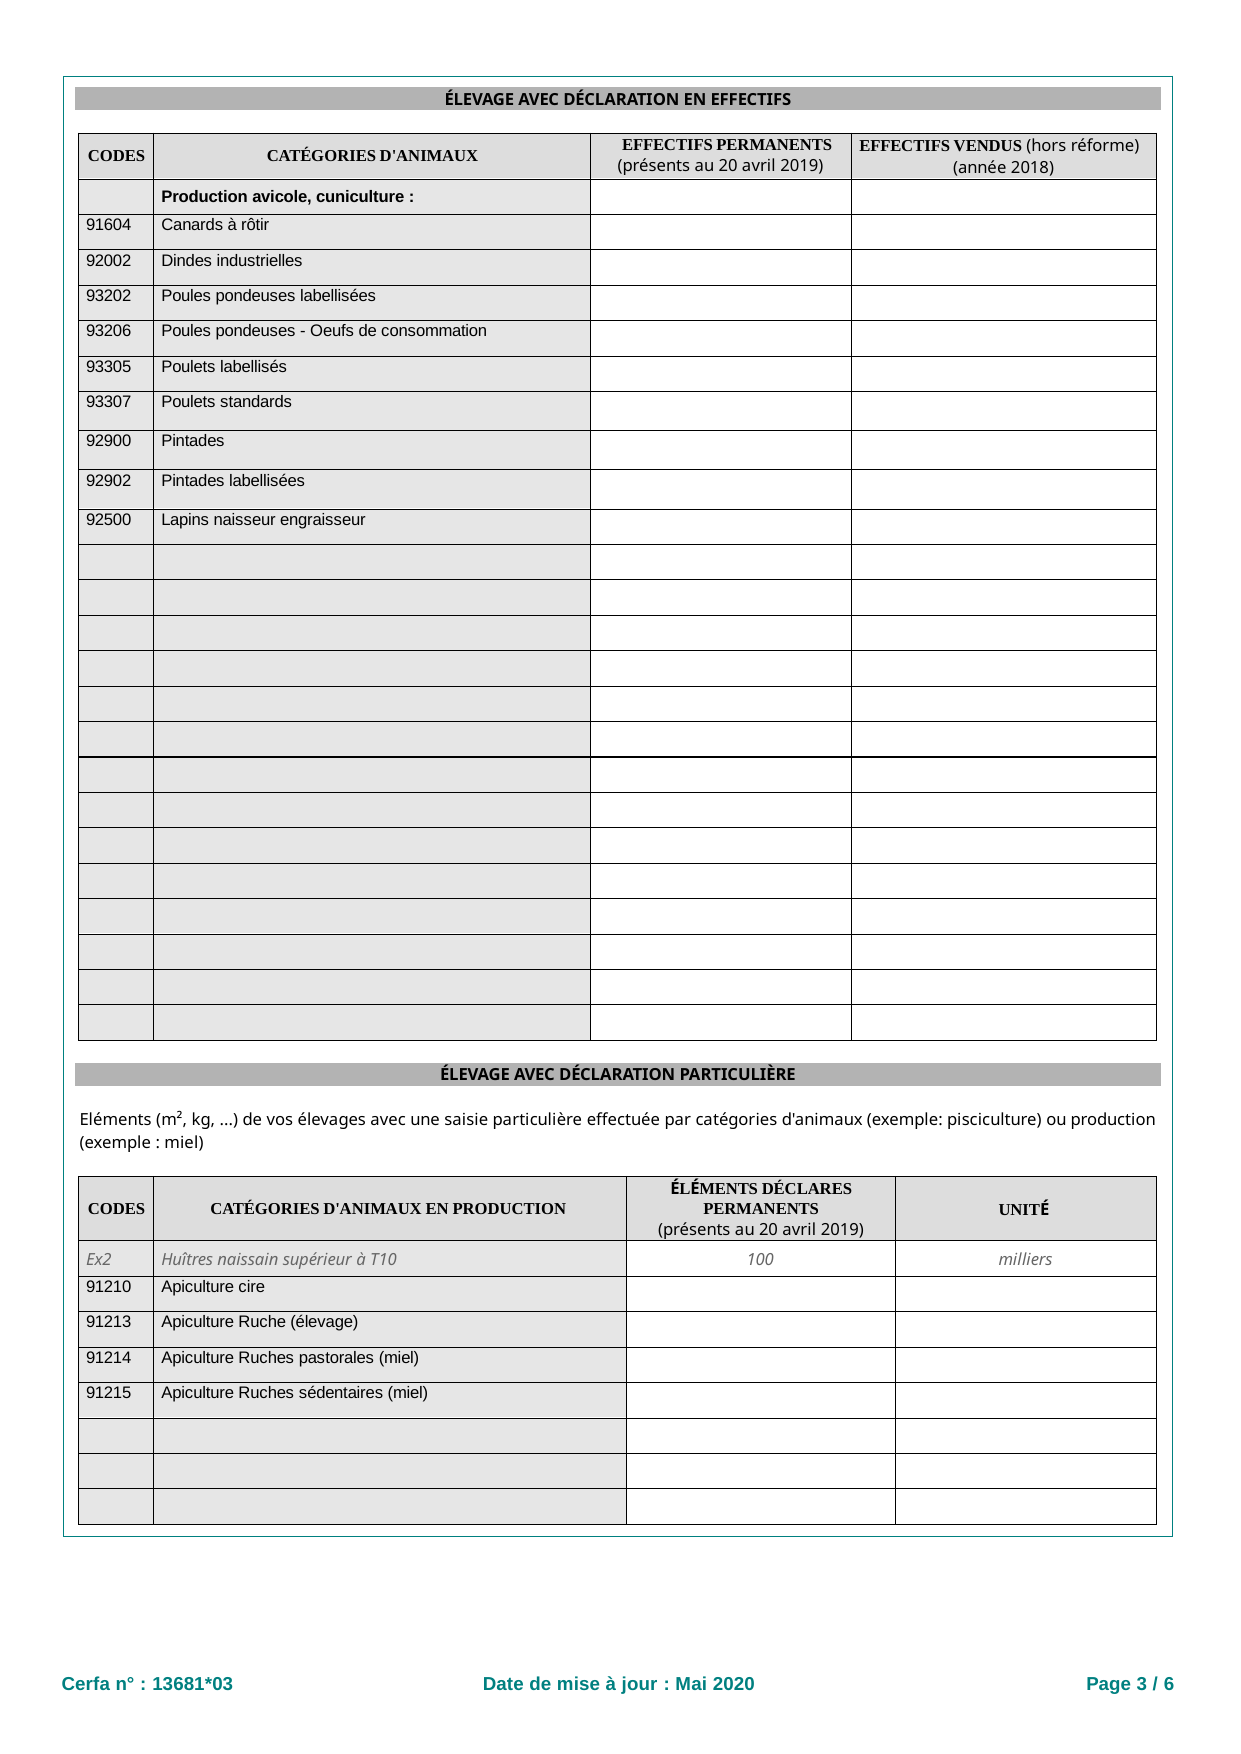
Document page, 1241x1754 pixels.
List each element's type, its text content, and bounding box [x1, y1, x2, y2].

table_cell [852, 935, 1156, 969]
table_cell [79, 793, 153, 827]
table_cell 92002 [79, 250, 153, 285]
table_cell [79, 545, 153, 579]
table_cell [154, 1005, 590, 1040]
table_cell [79, 580, 153, 615]
table_cell 93206 [79, 321, 153, 356]
table_cell [79, 651, 153, 686]
table_cell [852, 180, 1156, 214]
table_cell 91215 [79, 1383, 153, 1417]
table_cell [852, 286, 1156, 320]
table_cell [79, 758, 153, 792]
table_cell [591, 180, 851, 214]
table_cell [896, 1277, 1156, 1311]
text (exemple : miel) [75, 1131, 1161, 1153]
table_cell [79, 935, 153, 969]
table_cell [591, 722, 851, 756]
table_cell Poulets labellisés [154, 357, 590, 391]
table_cell [627, 1419, 895, 1453]
table_cell [852, 864, 1156, 898]
table_cell [79, 687, 153, 721]
table_cell [591, 470, 851, 508]
table_cell Poules pondeuses labellisées [154, 286, 590, 320]
table_cell [591, 431, 851, 469]
table_cell [591, 899, 851, 933]
table_cell [852, 545, 1156, 579]
table_header UNITé [896, 1177, 1156, 1240]
table_cell [79, 722, 153, 756]
table_cell 91604 [79, 215, 153, 249]
table_cell [852, 687, 1156, 721]
table_cell [591, 864, 851, 898]
table_cell [896, 1348, 1156, 1382]
table_header Effectifs PERMANENTS (présents au 20 avril 2019) [591, 134, 851, 178]
table_cell [154, 580, 590, 615]
table_cell [591, 510, 851, 544]
table_cell [154, 651, 590, 686]
table_cell [591, 357, 851, 391]
table_cell [154, 545, 590, 579]
table_cell 92900 [79, 431, 153, 469]
table_cell [896, 1312, 1156, 1347]
table_cell Pintades labellisées [154, 470, 590, 508]
table_cell Poules pondeuses - Oeufs de consommation [154, 321, 590, 356]
table_cell Dindes industrielles [154, 250, 590, 285]
table_cell Poulets standards [154, 392, 590, 430]
table_cell [154, 758, 590, 792]
table_cell [852, 828, 1156, 863]
table_header Codes [79, 1177, 153, 1240]
table_cell [852, 215, 1156, 249]
table_cell 91210 [79, 1277, 153, 1311]
table_cell [852, 793, 1156, 827]
table_cell [852, 1005, 1156, 1040]
table_cell 91214 [79, 1348, 153, 1382]
table_cell [852, 651, 1156, 686]
table_cell Canards à rôtir [154, 215, 590, 249]
table_cell Production avicole, cuniculture : [154, 180, 590, 214]
table_cell [852, 970, 1156, 1004]
table_cell [591, 250, 851, 285]
table_cell [591, 1005, 851, 1040]
table_cell [154, 722, 590, 756]
table_cell [852, 580, 1156, 615]
table_cell [154, 687, 590, 721]
text éLEVAGE AVEC DéCLARATION PARTICULIèRE [75, 1063, 1161, 1086]
table_cell [852, 250, 1156, 285]
table_cell Pintades [154, 431, 590, 469]
table_cell [852, 431, 1156, 469]
table_cell [591, 392, 851, 430]
table_cell 91213 [79, 1312, 153, 1347]
table_cell [591, 215, 851, 249]
table_cell [79, 1454, 153, 1488]
table_cell [591, 321, 851, 356]
table_cell [591, 651, 851, 686]
table_cell [896, 1489, 1156, 1524]
table_cell Apiculture Ruches pastorales (miel) [154, 1348, 626, 1382]
table_cell [591, 935, 851, 969]
table_cell [154, 793, 590, 827]
table_cell [627, 1454, 895, 1488]
table_cell [154, 828, 590, 863]
table_cell [79, 1419, 153, 1453]
table_cell 92500 [79, 510, 153, 544]
table_cell milliers [896, 1241, 1156, 1276]
table_cell [852, 510, 1156, 544]
table_cell [79, 864, 153, 898]
table_cell Apiculture cire [154, 1277, 626, 1311]
text Eléments (m², kg, ...) de vos élevages avec une saisie particulière effectuée par catégories d'animaux (exemple: pisciculture) ou production [75, 1108, 1161, 1131]
table_cell 100 [627, 1241, 895, 1276]
table_cell [154, 1454, 626, 1488]
table_cell Ex2 [79, 1241, 153, 1276]
table_cell [79, 180, 153, 214]
table_cell [896, 1454, 1156, 1488]
table_cell [154, 899, 590, 933]
table_cell [852, 321, 1156, 356]
table_cell [591, 970, 851, 1004]
table_cell [591, 758, 851, 792]
table_cell [852, 392, 1156, 430]
text éLEVAGE AVEC DéCLARATION EN EFFECTIFS [75, 87, 1161, 110]
table_header Codes [79, 134, 153, 178]
table_cell 93307 [79, 392, 153, 430]
table_cell [154, 935, 590, 969]
table_cell [591, 616, 851, 650]
table_cell [79, 1005, 153, 1040]
table_cell [627, 1348, 895, 1382]
table_cell Apiculture Ruches sédentaires (miel) [154, 1383, 626, 1417]
table_cell [154, 616, 590, 650]
table_cell [896, 1383, 1156, 1417]
table_cell [154, 970, 590, 1004]
table_header Effectifs vendus (hors réforme) (année 2018) [852, 134, 1156, 178]
table_cell [627, 1489, 895, 1524]
table_cell [591, 286, 851, 320]
table_cell [154, 864, 590, 898]
table_cell [627, 1312, 895, 1347]
table_header Catégories d'animaux EN Production [154, 1177, 626, 1240]
table_cell [79, 899, 153, 933]
table_cell [154, 1489, 626, 1524]
table_header éléments déclares permanents (présents au 20 avril 2019) [627, 1177, 895, 1240]
table_cell [852, 899, 1156, 933]
table_cell [852, 722, 1156, 756]
table_cell 93305 [79, 357, 153, 391]
table_cell [79, 828, 153, 863]
table_cell [852, 470, 1156, 508]
table_cell 92902 [79, 470, 153, 508]
table_cell Huîtres naissain supérieur à T10 [154, 1241, 626, 1276]
table_cell [79, 616, 153, 650]
table_cell [896, 1419, 1156, 1453]
table_cell [627, 1277, 895, 1311]
table_cell [591, 687, 851, 721]
table_cell [79, 970, 153, 1004]
table_cell [852, 758, 1156, 792]
table_cell [591, 828, 851, 863]
table_cell [154, 1419, 626, 1453]
table_cell [627, 1383, 895, 1417]
table_header Catégories d'animaux [154, 134, 590, 178]
table_cell Lapins naisseur engraisseur [154, 510, 590, 544]
table_cell [852, 616, 1156, 650]
table_cell [79, 1489, 153, 1524]
table_cell [852, 357, 1156, 391]
table_cell 93202 [79, 286, 153, 320]
table_cell [591, 545, 851, 579]
table_cell [591, 793, 851, 827]
table_cell Apiculture Ruche (élevage) [154, 1312, 626, 1347]
table_cell [591, 580, 851, 615]
